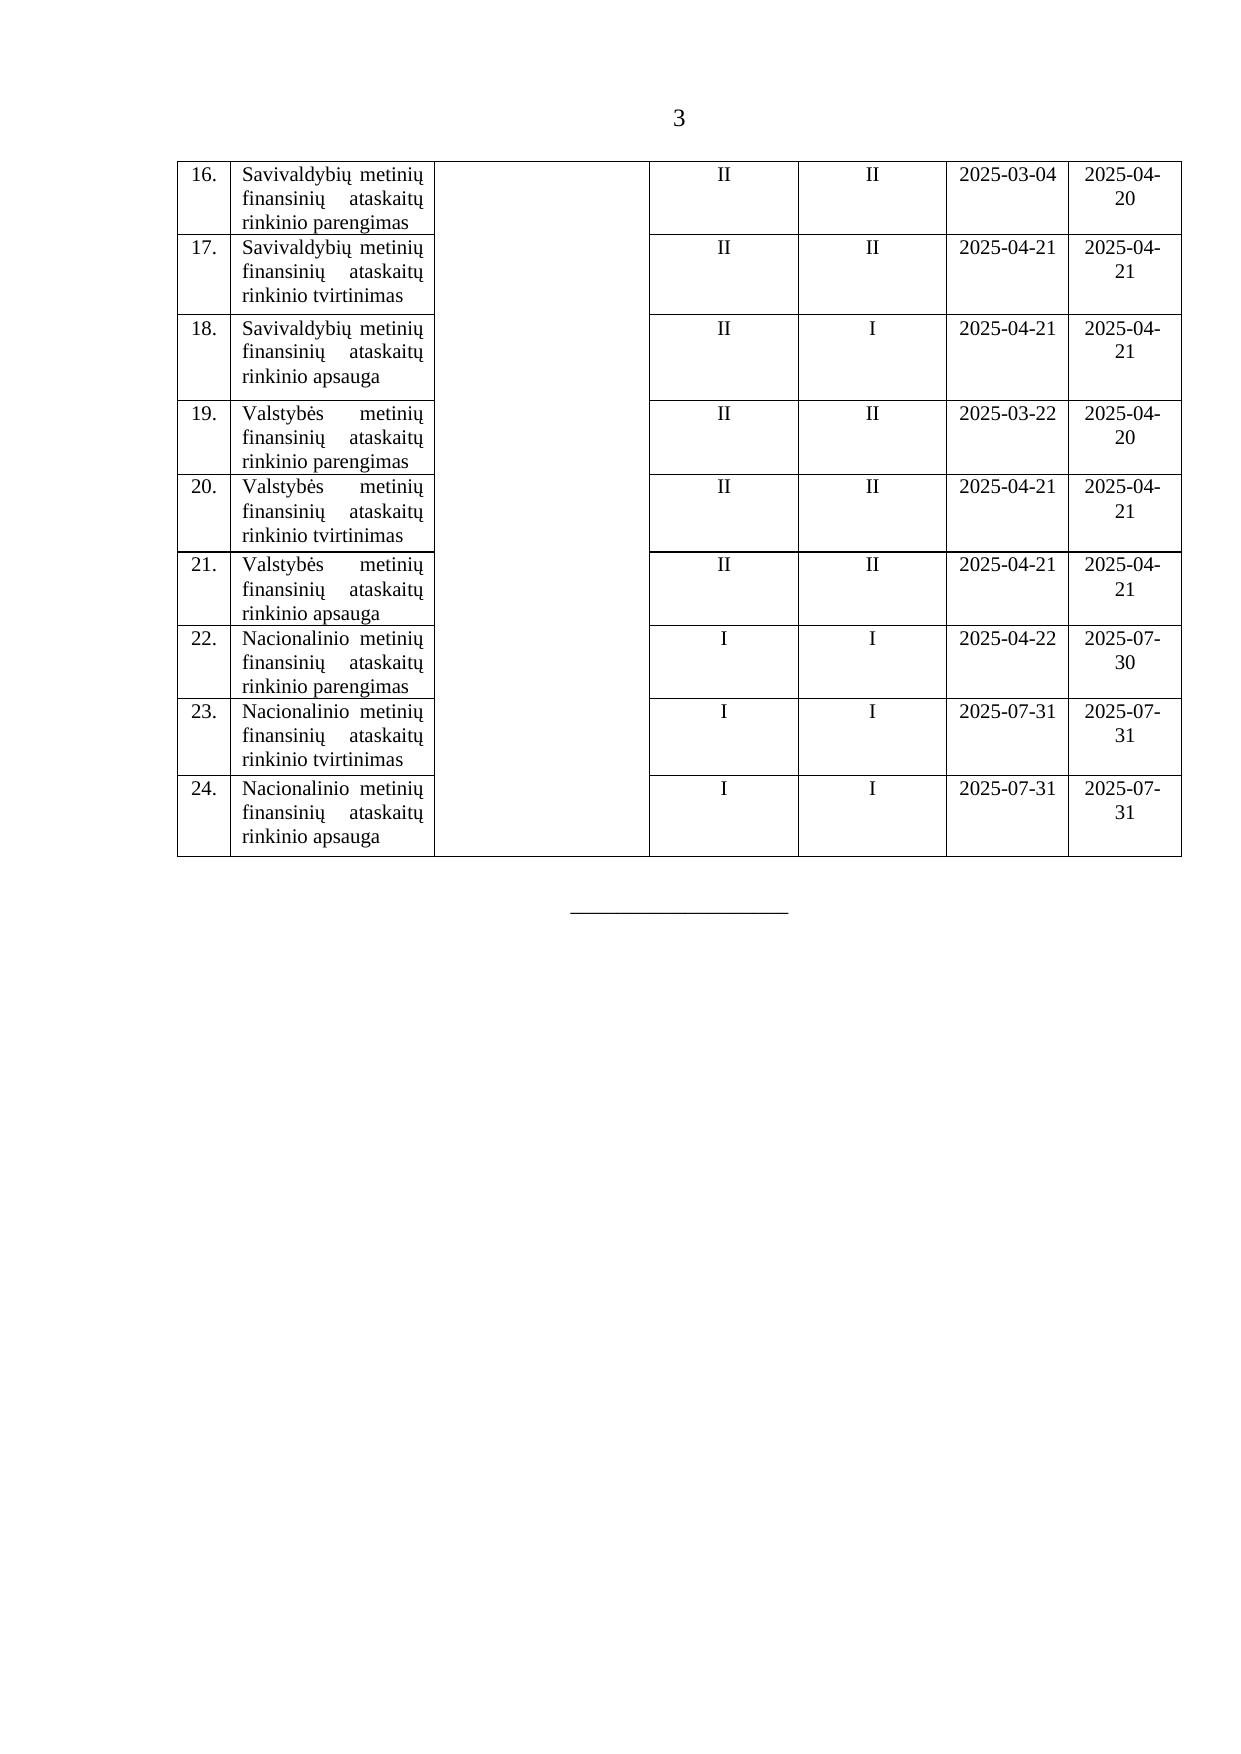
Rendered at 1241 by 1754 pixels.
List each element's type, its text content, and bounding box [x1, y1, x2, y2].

table_cell I [650, 626, 798, 698]
table_cell I [799, 315, 946, 400]
table_cell 2025-04-21 [947, 315, 1068, 400]
table_cell 2025-04-20 [1069, 162, 1181, 234]
table_cell 2025-04-21 [1069, 235, 1181, 314]
table_cell Savivaldybių metinių finansinių ataskaitų rinkinio tvirtinimas [231, 235, 434, 314]
table_cell I [650, 699, 798, 775]
table_cell 2025-04-21 [947, 235, 1068, 314]
table_cell 19. [178, 401, 230, 473]
table_cell Savivaldybių metinių finansinių ataskaitų rinkinio parengimas [231, 162, 434, 234]
table_cell II [650, 401, 798, 473]
table_cell 21. [178, 553, 230, 624]
table_cell 20. [178, 475, 230, 551]
table_cell 2025-04-21 [947, 475, 1068, 551]
table_cell I [799, 626, 946, 698]
table_cell II [799, 401, 946, 473]
table_cell Valstybės metinių finansinių ataskaitų rinkinio apsauga [231, 553, 434, 624]
table_cell Valstybės metinių finansinių ataskaitų rinkinio parengimas [231, 401, 434, 473]
table_cell Nacionalinio metinių finansinių ataskaitų rinkinio tvirtinimas [231, 699, 434, 775]
table_cell II [650, 235, 798, 314]
table_cell Valstybės metinių finansinių ataskaitų rinkinio tvirtinimas [231, 475, 434, 551]
table_cell 18. [178, 315, 230, 400]
table_cell 2025-03-04 [947, 162, 1068, 234]
table_cell Savivaldybių metinių finansinių ataskaitų rinkinio apsauga [231, 315, 434, 400]
table_cell 2025-04-21 [1069, 315, 1181, 400]
table_cell II [650, 475, 798, 551]
table_cell 2025-07-31 [947, 699, 1068, 775]
table_cell Nacionalinio metinių finansinių ataskaitų rinkinio parengimas [231, 626, 434, 698]
table_cell 2025-04-21 [1069, 475, 1181, 551]
table_cell II [799, 235, 946, 314]
table_cell 2025-07-30 [1069, 626, 1181, 698]
table_cell I [799, 699, 946, 775]
table_cell 2025-04-21 [947, 553, 1068, 624]
table_cell 23. [178, 699, 230, 775]
table_cell I [799, 776, 946, 856]
text ___________________ [177, 889, 1181, 916]
table_cell II [799, 553, 946, 624]
table_cell II [799, 162, 946, 234]
table_cell II [799, 475, 946, 551]
table_cell 2025-07-31 [1069, 699, 1181, 775]
table_cell 2025-04-20 [1069, 401, 1181, 473]
table_cell Nacionalinio metinių finansinių ataskaitų rinkinio apsauga [231, 776, 434, 856]
table_cell [435, 162, 649, 856]
table_cell 24. [178, 776, 230, 856]
table_cell 2025-07-31 [1069, 776, 1181, 856]
table_cell 22. [178, 626, 230, 698]
table_cell II [650, 553, 798, 624]
table_cell 2025-04-22 [947, 626, 1068, 698]
table_cell 2025-03-22 [947, 401, 1068, 473]
table_cell II [650, 162, 798, 234]
table_cell 17. [178, 235, 230, 314]
table_cell I [650, 776, 798, 856]
table_cell 16. [178, 162, 230, 234]
table_cell II [650, 315, 798, 400]
table_cell 2025-04-21 [1069, 553, 1181, 624]
table_cell 2025-07-31 [947, 776, 1068, 856]
